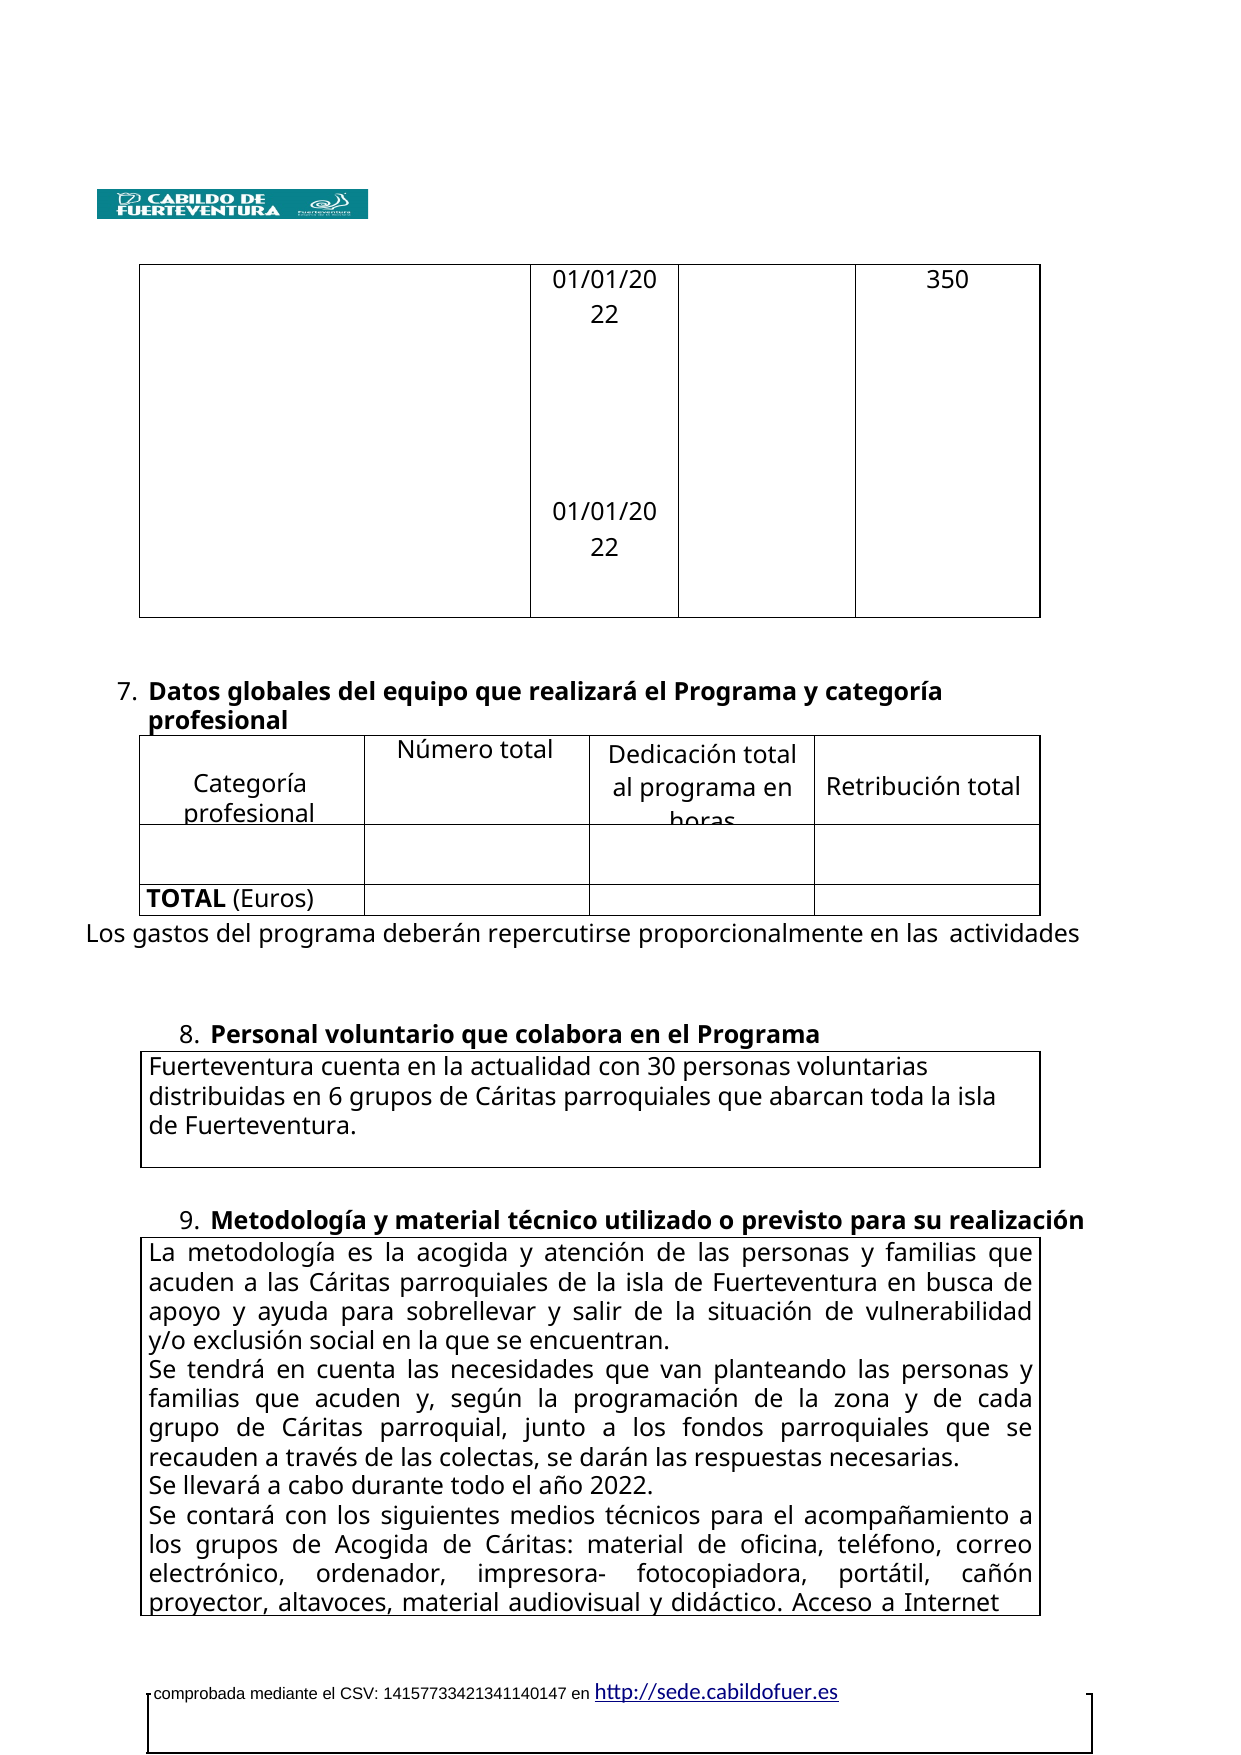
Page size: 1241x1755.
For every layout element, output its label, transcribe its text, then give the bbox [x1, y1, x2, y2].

text Se contará con los siguientes medios técnicos para el acompañamiento a los grupos de Acogida de Cáritas: material de oficina, teléfono, correo electrónico, ordenador, impresora- fotocopiadora, portátil, cañón proyector, altavoces, material audiovisual y didáctico. Acceso a Internet [148, 1501, 1033, 1615]
table_cell [590, 825, 814, 884]
picture [97, 189, 369, 219]
table_header 350 [856, 265, 1039, 617]
table_header [679, 265, 855, 617]
table_header Dedicación total al programa en horas [590, 736, 814, 824]
table_cell [365, 825, 589, 884]
table_cell [140, 825, 364, 884]
table_header Número total [365, 736, 589, 824]
table_header Categoría profesional [140, 736, 364, 824]
list Datos globales del equipo que realizará el Programa y categoría profesional [117, 677, 1006, 735]
table_cell [590, 885, 814, 914]
text Se tendrá en cuenta las necesidades que van planteando las personas y familias que acuden y, según la programación de la zona y de cada grupo de Cáritas parroquial, junto a los fondos parroquiales que se recauden a través de las colectas, se darán las respuestas necesarias. [148, 1355, 1033, 1472]
text Se llevará a cabo durante todo el año 2022. [148, 1472, 1039, 1500]
text Fuerteventura cuenta en la actualidad con 30 personas voluntarias distribuidas en 6 grupos de Cáritas parroquiales que abarcan toda la isla de Fuerteventura. [148, 1052, 1031, 1140]
list Personal voluntario que colabora en el Programa [179, 1016, 1107, 1051]
table_cell TOTAL (Euros) [140, 885, 364, 914]
text La metodología es la acogida y atención de las personas y familias que acuden a las Cáritas parroquiales de la isla de Fuerteventura en busca de apoyo y ayuda para sobrellevar y salir de la situación de vulnerabilidad y/o exclusión social en la que se encuentran. [148, 1238, 1033, 1355]
table_cell [815, 885, 1039, 914]
table_cell [365, 885, 589, 914]
table_header Retribución total [815, 736, 1039, 824]
table_cell [815, 825, 1039, 884]
text Los gastos del programa deberán repercutirse proporcionalmente en las actividades [85, 916, 1093, 950]
list Metodología y material técnico utilizado o previsto para su realización [179, 1202, 1107, 1237]
table_header 01/01/20 22 01/01/20 22 [531, 265, 678, 617]
table_header [140, 265, 530, 617]
